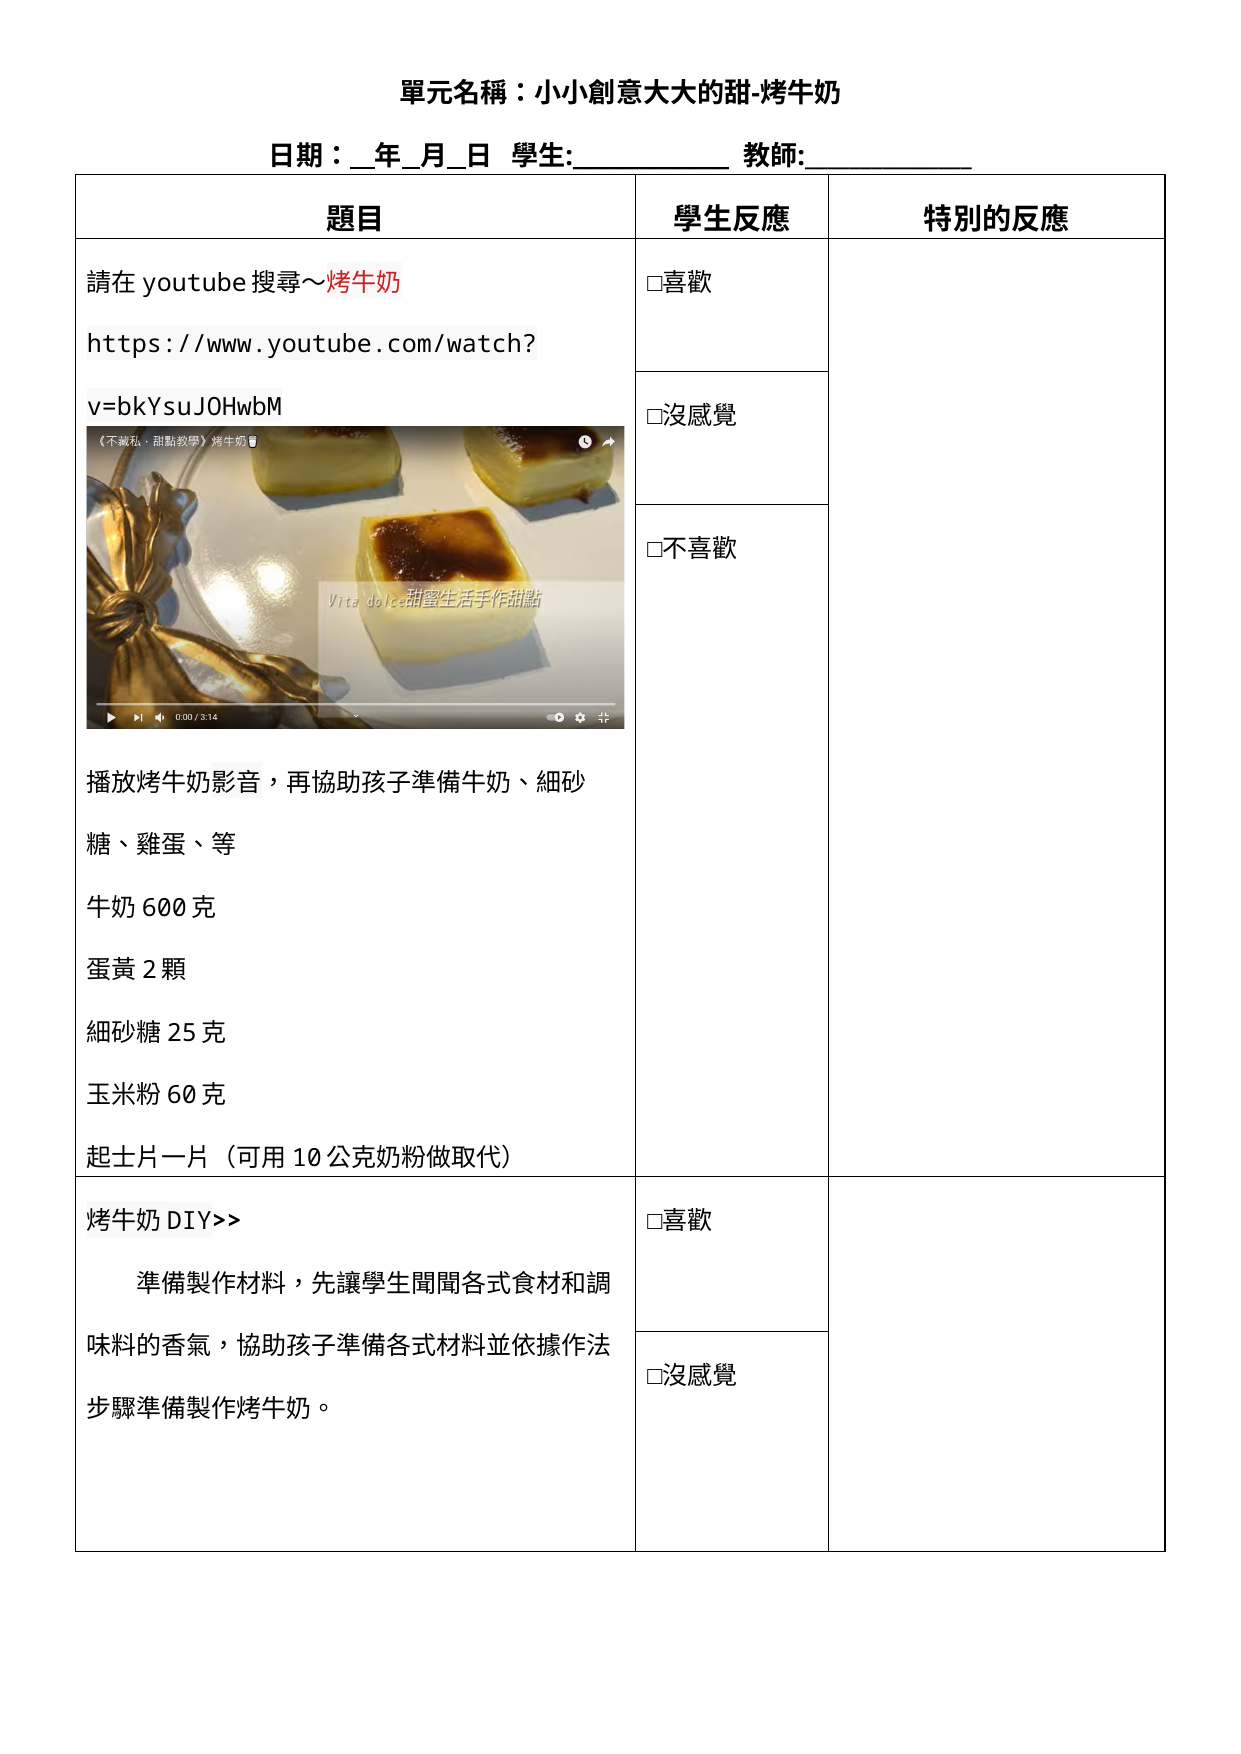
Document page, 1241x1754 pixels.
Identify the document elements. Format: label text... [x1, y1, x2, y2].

text 日期： 年 月 日 學生:______________ 教師:_______________ [75, 112, 1165, 174]
text 單元名稱：小小創意大大的甜-烤牛奶 [75, 49, 1165, 112]
table_cell [829, 239, 1164, 1176]
table_cell □沒感覺 [636, 1332, 828, 1551]
table_cell [829, 1177, 1164, 1551]
table_cell □不喜歡 [636, 505, 828, 1176]
table_header 學生反應 [636, 175, 828, 238]
table_cell 請在youtube搜尋～烤牛奶 https://www.youtube.com/watch?v=bkYsuJOHwbM 播放烤牛奶影音，再協助孩子準備牛奶、細砂糖、雞蛋、等 牛奶600克 蛋黃2顆 細砂糖25克 玉米粉60克 起士片一片（可用10公克奶粉做取代） [76, 239, 635, 1176]
table_cell □喜歡 [636, 239, 828, 371]
table_header 特別的反應 [829, 175, 1164, 238]
picture [86, 426, 625, 729]
table_cell 烤牛奶DIY>> 準備製作材料，先讓學生聞聞各式食材和調味料的香氣，協助孩子準備各式材料並依據作法步驟準備製作烤牛奶。 [76, 1177, 635, 1551]
table_header 題目 [76, 175, 635, 238]
table_cell □沒感覺 [636, 372, 828, 504]
table_cell □喜歡 [636, 1177, 828, 1331]
